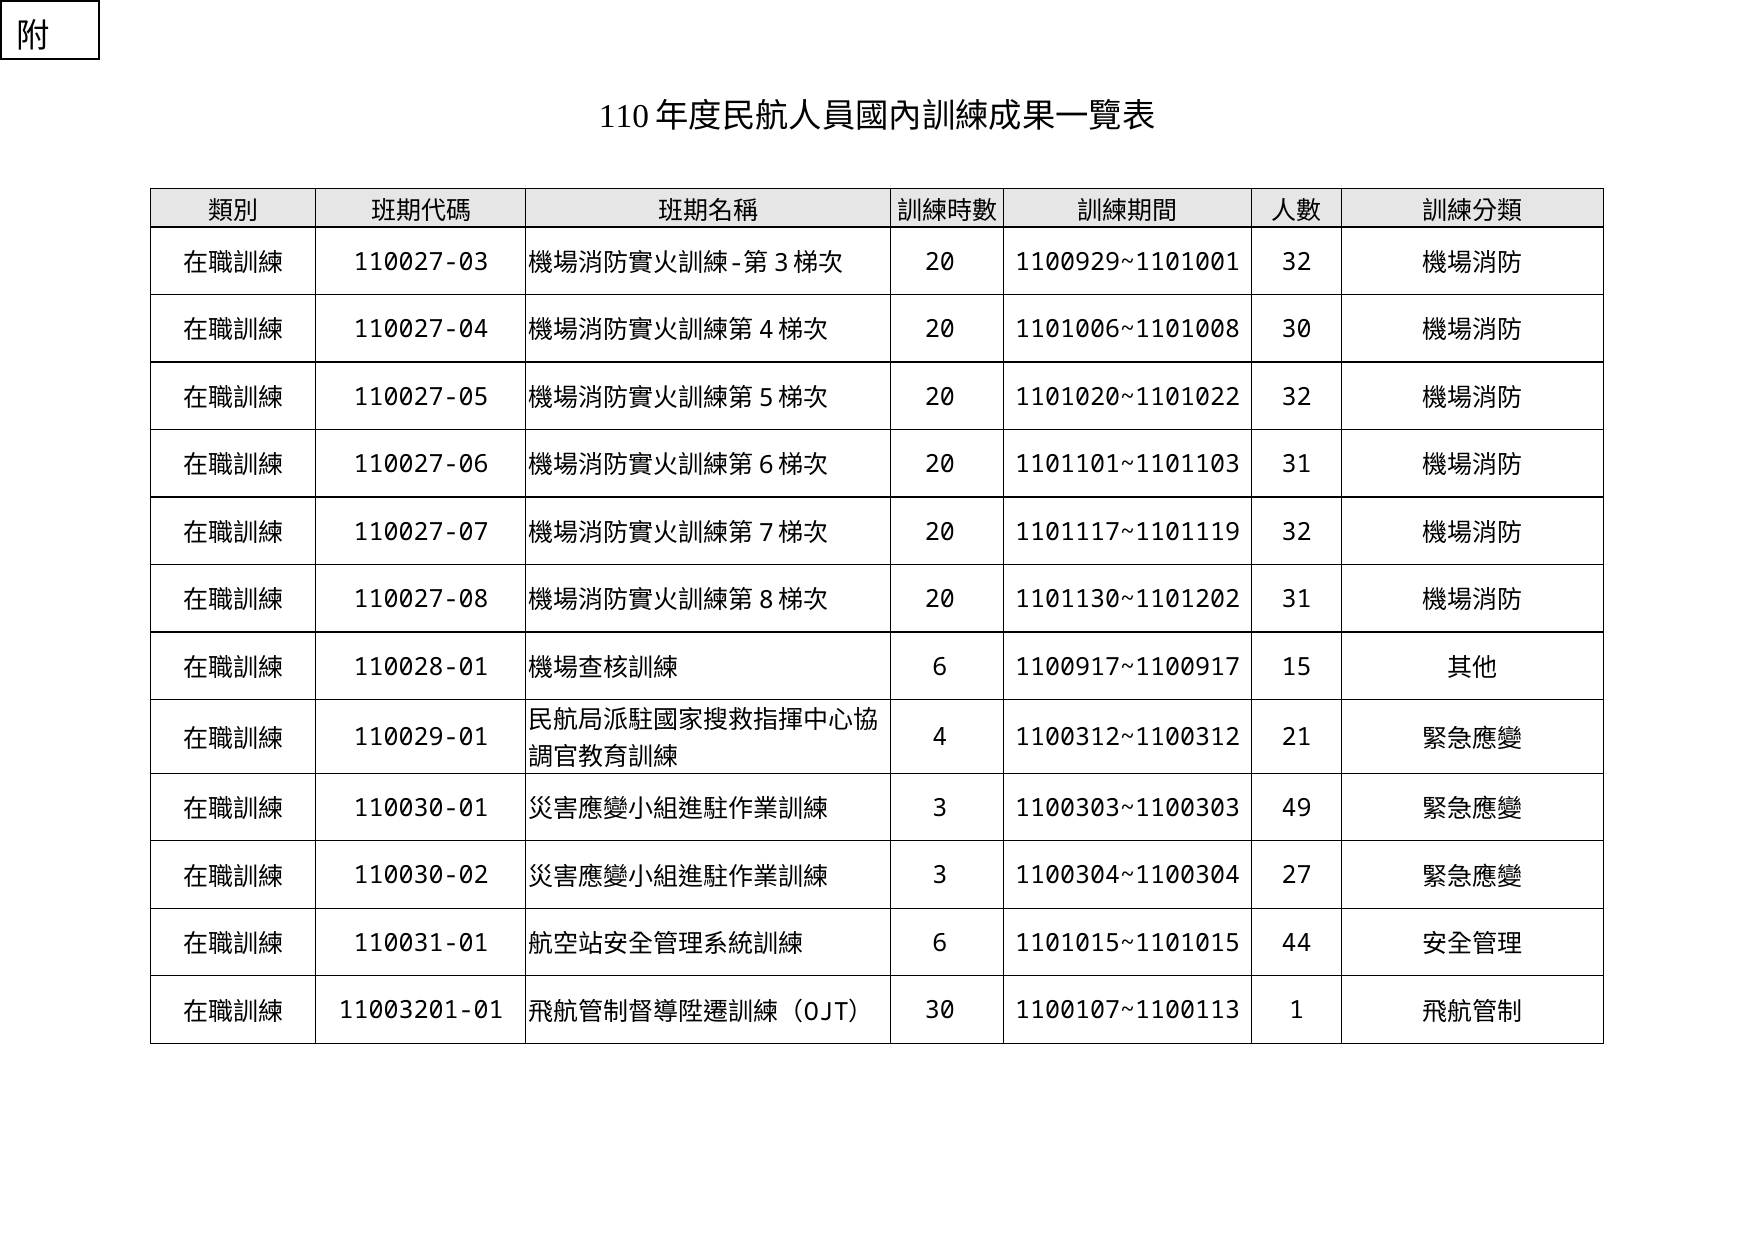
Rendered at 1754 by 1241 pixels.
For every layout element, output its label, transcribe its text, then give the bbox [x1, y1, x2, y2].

table_cell 在職訓練 [151, 633, 315, 699]
table_cell 110030-02 [316, 841, 525, 907]
table_cell 民航局派駐國家搜救指揮中心協調官教育訓練 [526, 700, 890, 772]
table_cell 1101020~1101022 [1004, 363, 1251, 429]
table_cell 110027-04 [316, 295, 525, 361]
table_cell 1101015~1101015 [1004, 909, 1251, 975]
table_cell 在職訓練 [151, 430, 315, 496]
table_cell 緊急應變 [1342, 774, 1603, 840]
table_cell 其他 [1342, 633, 1603, 699]
table_cell 機場消防 [1342, 363, 1603, 429]
table_cell 在職訓練 [151, 976, 315, 1042]
table_cell 機場消防 [1342, 295, 1603, 361]
table_cell 20 [891, 430, 1003, 496]
table_cell 在職訓練 [151, 774, 315, 840]
table_header 人數 [1252, 189, 1341, 226]
table_cell 110028-01 [316, 633, 525, 699]
table_cell 49 [1252, 774, 1341, 840]
table_header 訓練分類 [1342, 189, 1603, 226]
table_cell 6 [891, 633, 1003, 699]
table_cell 110027-05 [316, 363, 525, 429]
table_cell 6 [891, 909, 1003, 975]
table_cell 機場消防實火訓練-第3梯次 [526, 228, 890, 294]
table_cell 機場消防 [1342, 565, 1603, 631]
table_cell 110031-01 [316, 909, 525, 975]
table_cell 32 [1252, 228, 1341, 294]
table_cell 機場消防 [1342, 498, 1603, 564]
table_header 類別 [151, 189, 315, 226]
table_cell 1101130~1101202 [1004, 565, 1251, 631]
table_cell 3 [891, 841, 1003, 907]
table_cell 1101006~1101008 [1004, 295, 1251, 361]
table_cell 在職訓練 [151, 565, 315, 631]
table_cell 在職訓練 [151, 363, 315, 429]
table_cell 3 [891, 774, 1003, 840]
table_cell 飛航管制督導陞遷訓練（OJT） [526, 976, 890, 1042]
table_header 班期名稱 [526, 189, 890, 226]
table_cell 機場消防實火訓練第8梯次 [526, 565, 890, 631]
table_cell 31 [1252, 565, 1341, 631]
table_cell 在職訓練 [151, 909, 315, 975]
table_cell 20 [891, 363, 1003, 429]
table_cell 110027-07 [316, 498, 525, 564]
table_cell 緊急應變 [1342, 841, 1603, 907]
table_cell 機場查核訓練 [526, 633, 890, 699]
table_cell 1100107~1100113 [1004, 976, 1251, 1042]
table_cell 機場消防實火訓練第4梯次 [526, 295, 890, 361]
table_cell 航空站安全管理系統訓練 [526, 909, 890, 975]
table_cell 110029-01 [316, 700, 525, 772]
table_cell 1101117~1101119 [1004, 498, 1251, 564]
table_cell 緊急應變 [1342, 700, 1603, 772]
table_cell 機場消防實火訓練第6梯次 [526, 430, 890, 496]
table_header 班期代碼 [316, 189, 525, 226]
table_cell 27 [1252, 841, 1341, 907]
table_cell 20 [891, 295, 1003, 361]
table_cell 4 [891, 700, 1003, 772]
table_cell 災害應變小組進駐作業訓練 [526, 841, 890, 907]
table_cell 1101101~1101103 [1004, 430, 1251, 496]
table_cell 災害應變小組進駐作業訓練 [526, 774, 890, 840]
table_cell 110027-03 [316, 228, 525, 294]
table_cell 飛航管制 [1342, 976, 1603, 1042]
table_cell 11003201-01 [316, 976, 525, 1042]
table_cell 30 [1252, 295, 1341, 361]
table_cell 32 [1252, 363, 1341, 429]
table_cell 1100312~1100312 [1004, 700, 1251, 772]
table_cell 1100303~1100303 [1004, 774, 1251, 840]
table_cell 44 [1252, 909, 1341, 975]
table_cell 機場消防 [1342, 228, 1603, 294]
table_cell 機場消防 [1342, 430, 1603, 496]
table_cell 31 [1252, 430, 1341, 496]
table_cell 30 [891, 976, 1003, 1042]
table_header 訓練期間 [1004, 189, 1251, 226]
table_cell 1100917~1100917 [1004, 633, 1251, 699]
table_cell 20 [891, 228, 1003, 294]
table_cell 1100929~1101001 [1004, 228, 1251, 294]
table_cell 1 [1252, 976, 1341, 1042]
table_cell 20 [891, 565, 1003, 631]
table_cell 機場消防實火訓練第5梯次 [526, 363, 890, 429]
table_cell 在職訓練 [151, 700, 315, 772]
table_cell 32 [1252, 498, 1341, 564]
table_cell 15 [1252, 633, 1341, 699]
table_cell 安全管理 [1342, 909, 1603, 975]
table_cell 1100304~1100304 [1004, 841, 1251, 907]
table_cell 110030-01 [316, 774, 525, 840]
table_cell 在職訓練 [151, 498, 315, 564]
table_cell 在職訓練 [151, 295, 315, 361]
table_cell 21 [1252, 700, 1341, 772]
table_cell 機場消防實火訓練第7梯次 [526, 498, 890, 564]
table_cell 在職訓練 [151, 228, 315, 294]
table_cell 110027-06 [316, 430, 525, 496]
table_cell 20 [891, 498, 1003, 564]
table_cell 在職訓練 [151, 841, 315, 907]
table_cell 110027-08 [316, 565, 525, 631]
table_header 訓練時數 [891, 189, 1003, 226]
